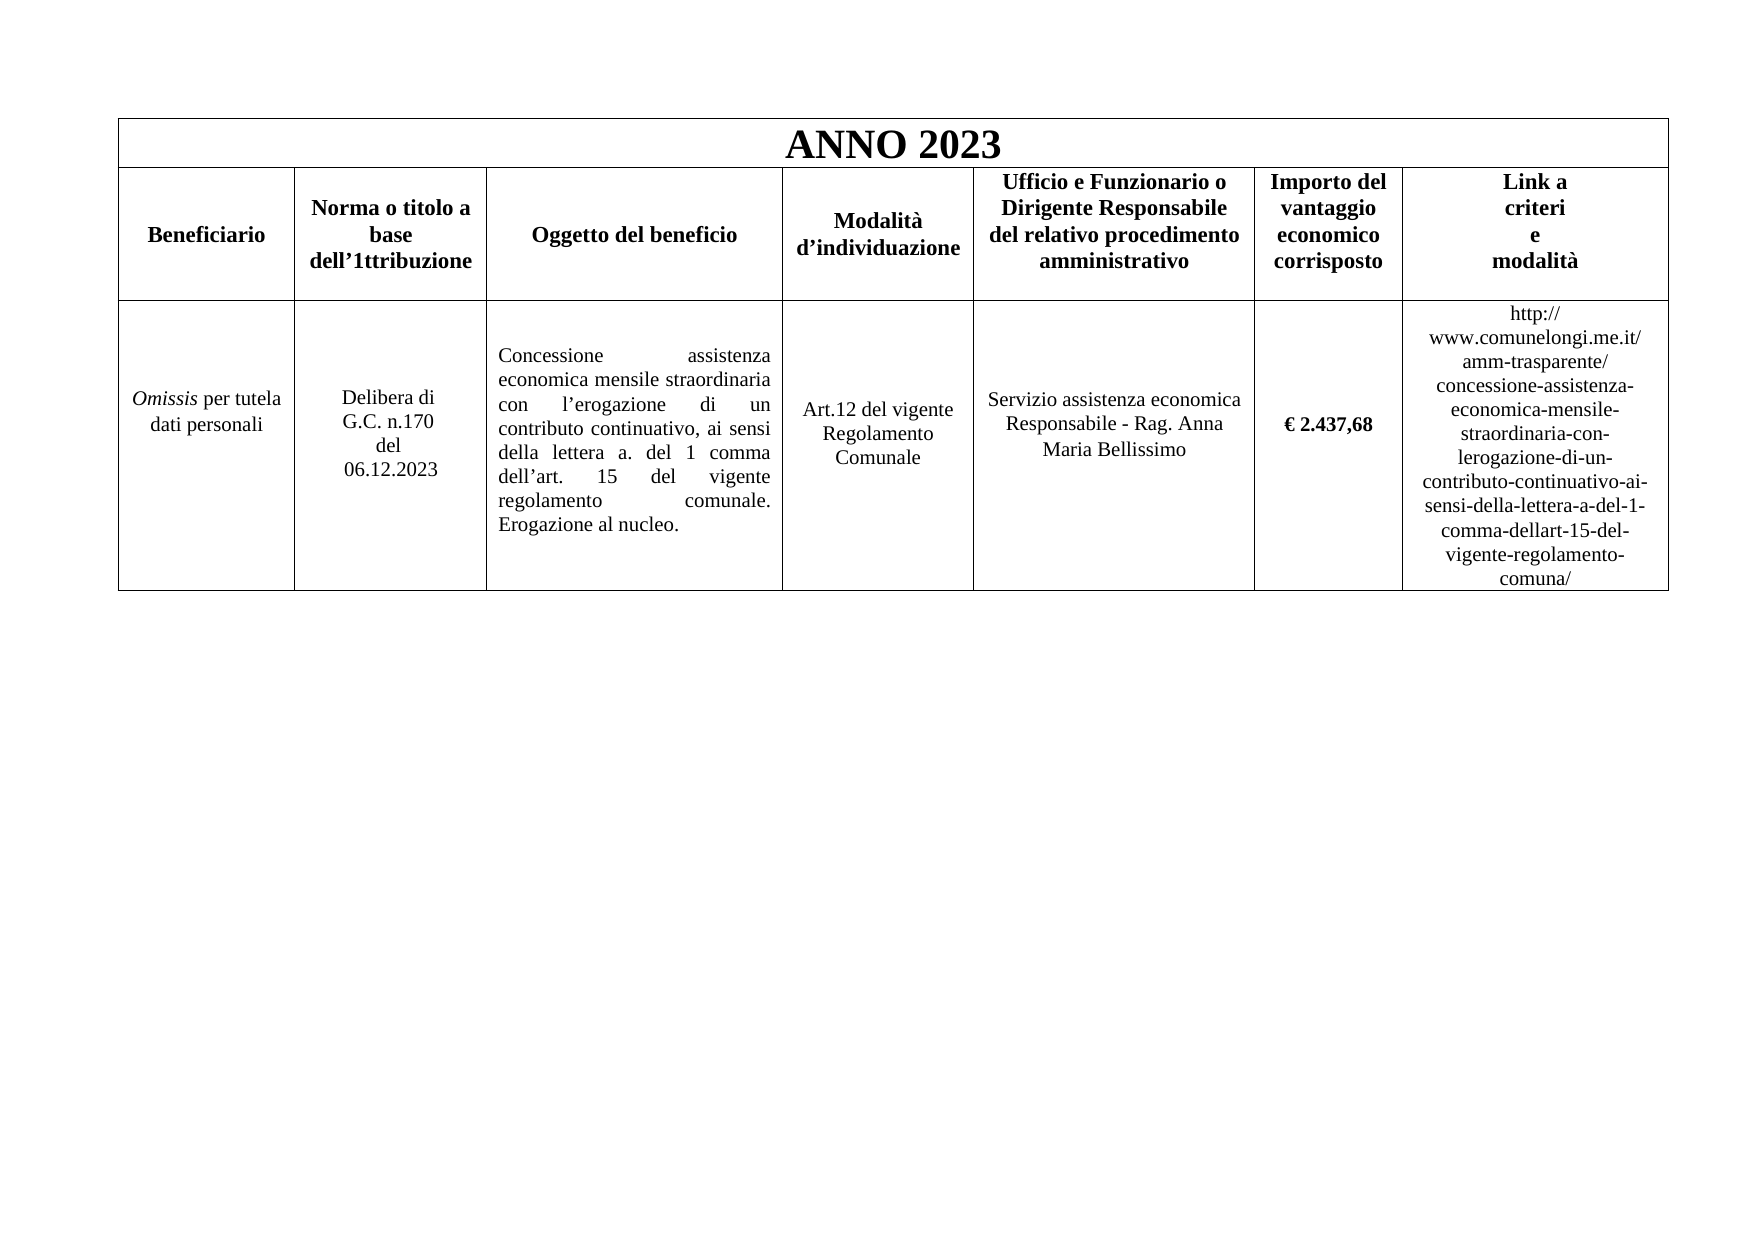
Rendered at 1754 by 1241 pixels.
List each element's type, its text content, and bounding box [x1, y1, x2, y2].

table_cell Ufficio e Funzionario o Dirigente Responsabile del relativo procedimento amministrativo [974, 168, 1254, 300]
table_cell Link a criteri e modalità [1403, 168, 1668, 300]
table_cell Beneficiario [119, 168, 294, 300]
table_cell € 2.437,68 [1255, 301, 1402, 590]
table_cell Norma o titolo a base dell’1ttribuzione [295, 168, 486, 300]
table_cell Art.12 del vigente Regolamento Comunale [783, 301, 973, 590]
table_cell Modalità d’individuazione [783, 168, 973, 300]
table_cell Servizio assistenza economica Responsabile - Rag. Anna Maria Bellissimo [974, 301, 1254, 590]
table_cell Oggetto del beneficio [487, 168, 782, 300]
table_cell http://www.comunelongi.me.it/amm-trasparente/concessione-assistenza-economica-mensile-straordinaria-con-lerogazione-di-un-contributo-continuativo-ai-sensi-della-lettera-a-del-1-comma-dellart-15-del-vigente-regolamento-comuna/ [1403, 301, 1668, 590]
table_header ANNO 2023 [119, 119, 1668, 167]
table_cell Delibera di G.C. n.170 del 06.12.2023 [295, 301, 486, 590]
table_cell Importo del vantaggio economico corrisposto [1255, 168, 1402, 300]
table_cell Omissis per tutela dati personali [119, 301, 294, 590]
table_cell Concessione assistenza economica mensile straordinaria con l’erogazione di un contributo continuativo, ai sensi della lettera a. del 1 comma dell’art. 15 del vigente regolamento comunale. Erogazione al nucleo. [487, 301, 782, 590]
